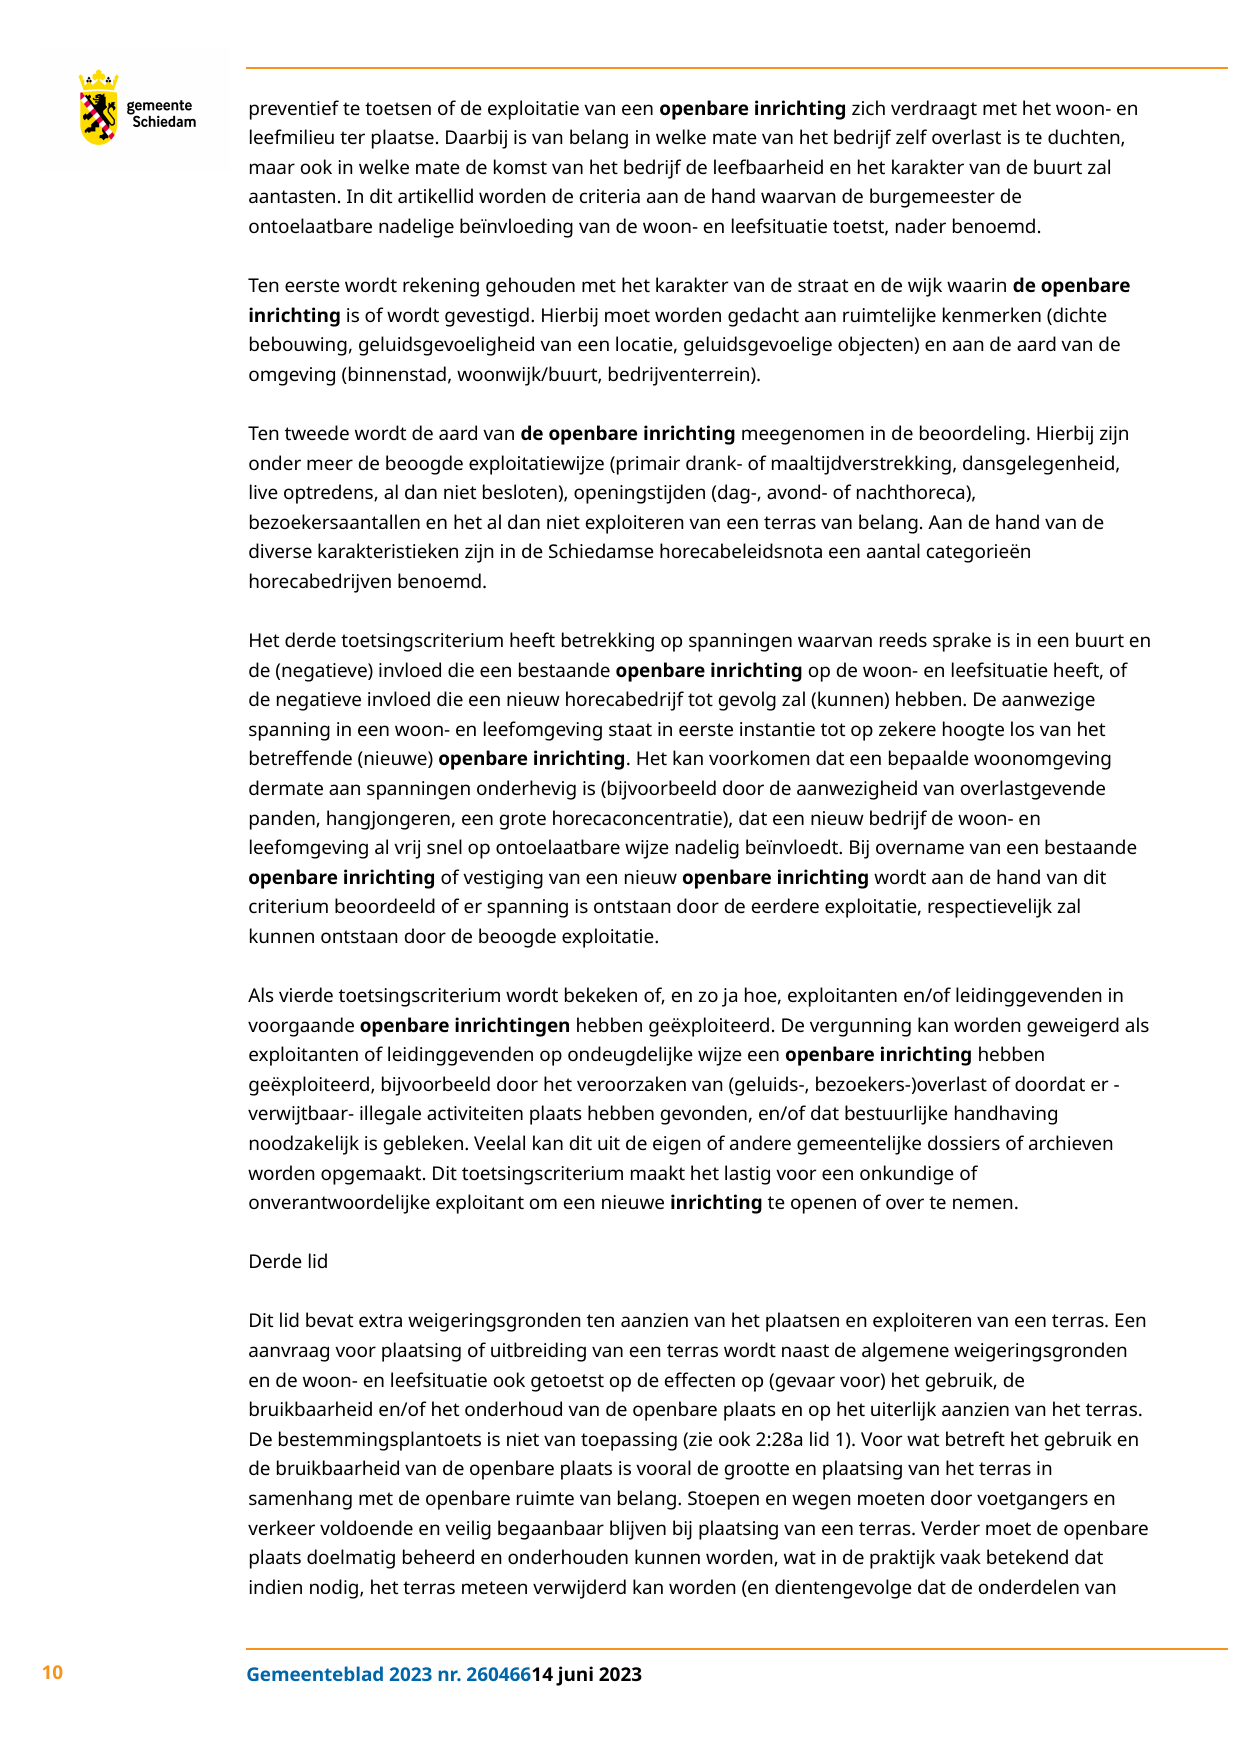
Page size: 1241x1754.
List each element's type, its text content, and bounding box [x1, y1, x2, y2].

text Ten tweede wordt de aard van de openbare inrichting meegenomen in de beoordeling. Hierbij zijn onder meer de beoogde exploitatiewijze (primair drank- of maaltijdverstrekking, dansgelegenheid, live optredens, al dan niet besloten), openingstijden (dag-, avond- of nachthoreca), bezoekersaantallen en het al dan niet exploiteren van een terras van belang. Aan de hand van de diverse karakteristieken zijn in de Schiedamse horecabeleidsnota een aantal categorieën horecabedrijven benoemd. [248, 420, 1152, 594]
text Het derde toetsingscriterium heeft betrekking op spanningen waarvan reeds sprake is in een buurt en de (negatieve) invloed die een bestaande openbare inrichting op de woon- en leefsituatie heeft, of de negatieve invloed die een nieuw horecabedrijf tot gevolg zal (kunnen) hebben. De aanwezige spanning in een woon- en leefomgeving staat in eerste instantie tot op zekere hoogte los van het betreffende (nieuwe) openbare inrichting. Het kan voorkomen dat een bepaalde woonomgeving dermate aan spanningen onderhevig is (bijvoorbeeld door de aanwezigheid van overlastgevende panden, hangjongeren, een grote horecaconcentratie), dat een nieuw bedrijf de woon- en leefomgeving al vrij snel op ontoelaatbare wijze nadelig beïnvloedt. Bij overname van een bestaande openbare inrichting of vestiging van een nieuw openbare inrichting wordt aan de hand van dit criterium beoordeeld of er spanning is ontstaan door de eerdere exploitatie, respectievelijk zal kunnen ontstaan door de beoogde exploitatie. [248, 627, 1152, 949]
picture [41, 47, 231, 172]
text preventief te toetsen of de exploitatie van een openbare inrichting zich verdraagt met het woon- en leefmilieu ter plaatse. Daarbij is van belang in welke mate van het bedrijf zelf overlast is te duchten, maar ook in welke mate de komst van het bedrijf de leefbaarheid en het karakter van de buurt zal aantasten. In dit artikellid worden de criteria aan de hand waarvan de burgemeester de ontoelaatbare nadelige beïnvloeding van de woon- en leefsituatie toetst, nader benoemd. [248, 95, 1152, 239]
text Derde lid [248, 1248, 1152, 1274]
text Als vierde toetsingscriterium wordt bekeken of, en zo ja hoe, exploitanten en/of leidinggevenden in voorgaande openbare inrichtingen hebben geëxploiteerd. De vergunning kan worden geweigerd als exploitanten of leidinggevenden op ondeugdelijke wijze een openbare inrichting hebben geëxploiteerd, bijvoorbeeld door het veroorzaken van (geluids-, bezoekers-)overlast of doordat er -verwijtbaar- illegale activiteiten plaats hebben gevonden, en/of dat bestuurlijke handhaving noodzakelijk is gebleken. Veelal kan dit uit de eigen of andere gemeentelijke dossiers of archieven worden opgemaakt. Dit toetsingscriterium maakt het lastig voor een onkundige of onverantwoordelijke exploitant om een nieuwe inrichting te openen of over te nemen. [248, 982, 1152, 1215]
text Dit lid bevat extra weigeringsgronden ten aanzien van het plaatsen en exploiteren van een terras. Een aanvraag voor plaatsing of uitbreiding van een terras wordt naast de algemene weigeringsgronden en de woon- en leefsituatie ook getoetst op de effecten op (gevaar voor) het gebruik, de bruikbaarheid en/of het onderhoud van de openbare plaats en op het uiterlijk aanzien van het terras. De bestemmingsplantoets is niet van toepassing (zie ook 2:28a lid 1). Voor wat betreft het gebruik en de bruikbaarheid van de openbare plaats is vooral de grootte en plaatsing van het terras in samenhang met de openbare ruimte van belang. Stoepen en wegen moeten door voetgangers en verkeer voldoende en veilig begaanbaar blijven bij plaatsing van een terras. Verder moet de openbare plaats doelmatig beheerd en onderhouden kunnen worden, wat in de praktijk vaak betekend dat indien nodig, het terras meteen verwijderd kan worden (en dientengevolge dat de onderdelen van [248, 1308, 1152, 1600]
text Ten eerste wordt rekening gehouden met het karakter van de straat en de wijk waarin de openbare inrichting is of wordt gevestigd. Hierbij moet worden gedacht aan ruimtelijke kenmerken (dichte bebouwing, geluidsgevoeligheid van een locatie, geluidsgevoelige objecten) en aan de aard van de omgeving (binnenstad, woonwijk/buurt, bedrijventerrein). [248, 272, 1152, 387]
